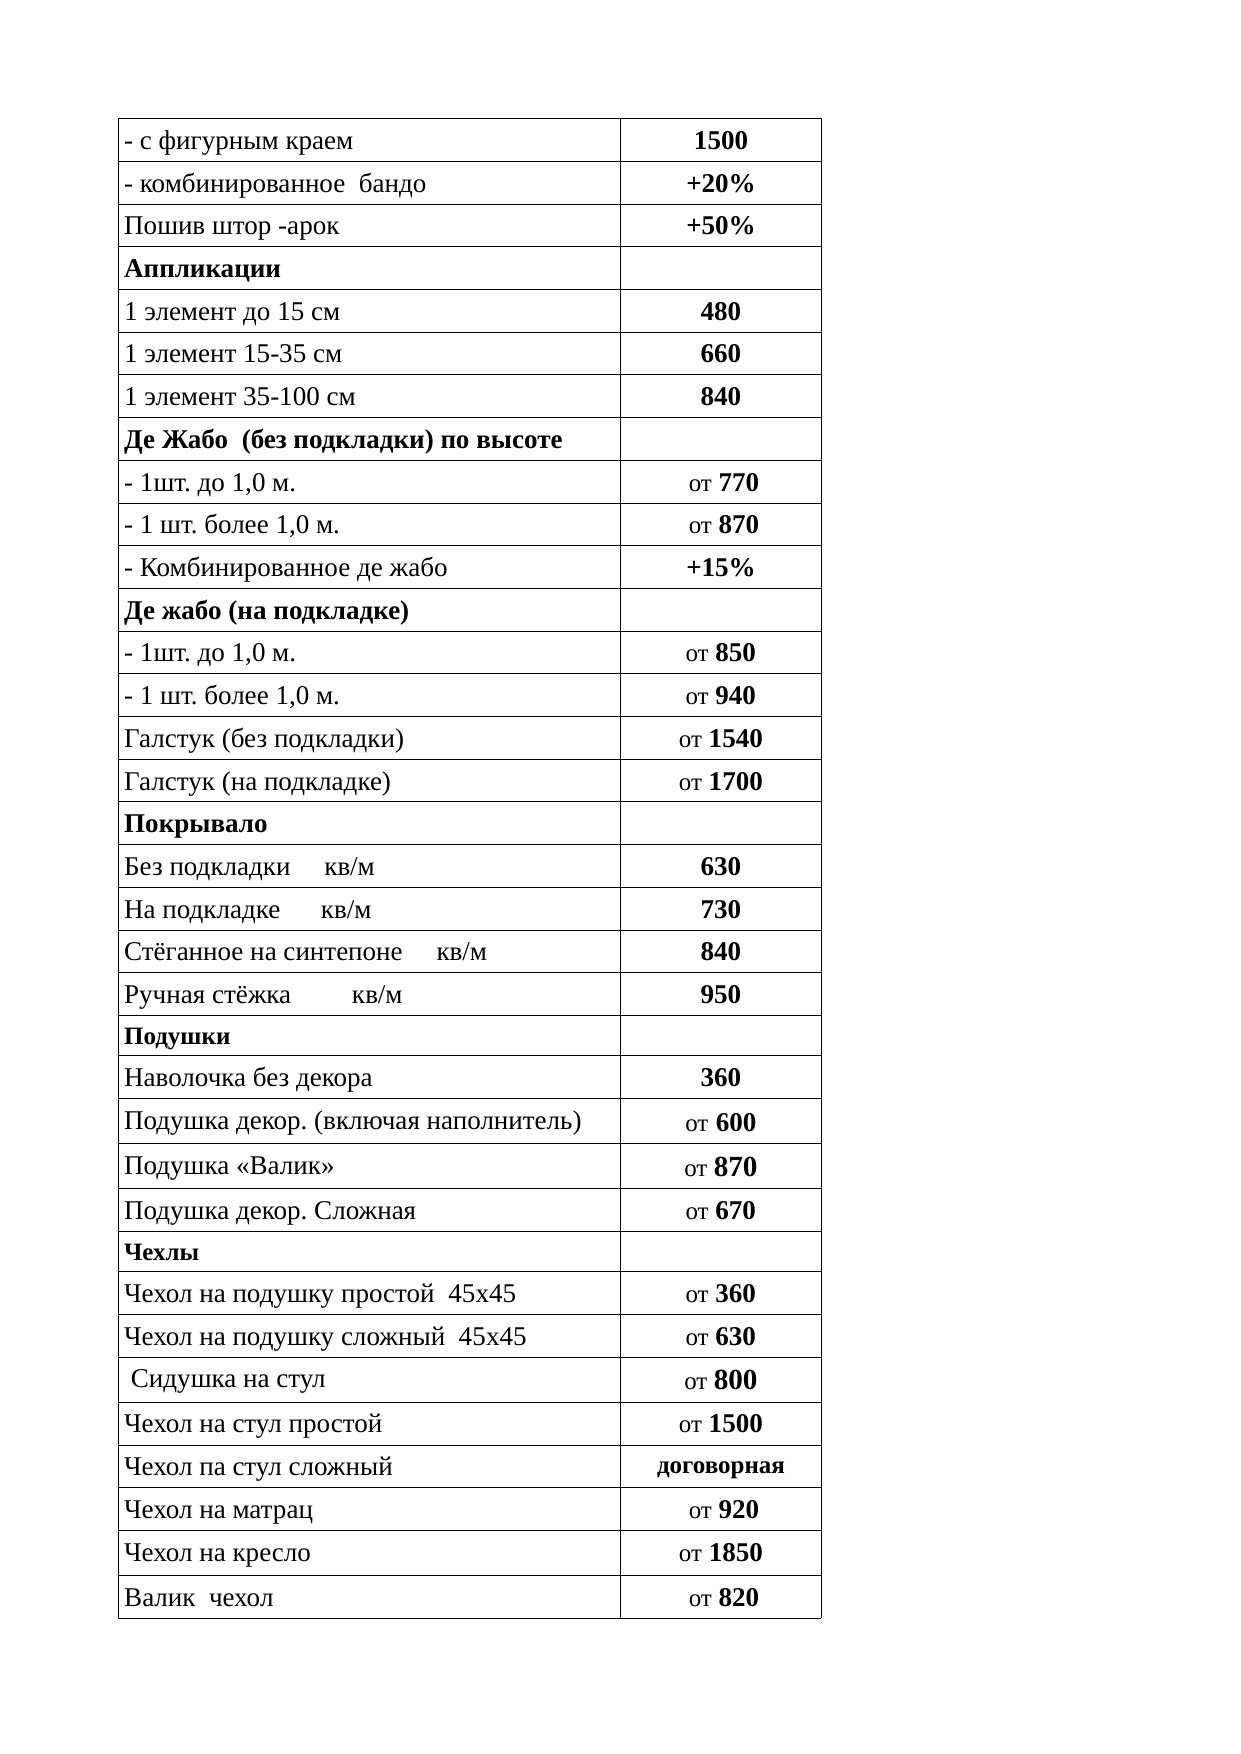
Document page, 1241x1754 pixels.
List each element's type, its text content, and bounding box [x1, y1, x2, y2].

table_cell 630 [621, 845, 821, 887]
table_cell 1 элемент 35-100 см [119, 375, 620, 417]
table_cell от 940 [621, 674, 821, 716]
table_cell от 1500 [621, 1403, 821, 1444]
table_cell от 870 [621, 504, 821, 545]
table_cell Де Жабо (без подкладки) по высоте [119, 418, 620, 460]
table_cell Чехол на подушку сложный 45x45 [119, 1315, 620, 1357]
table_cell Галстук (на подкладке) [119, 760, 620, 801]
table_cell договорная [621, 1446, 821, 1487]
table_cell - Комбинированное де жабо [119, 546, 620, 588]
table_cell - с фигурным краем [119, 119, 620, 161]
table_cell от 820 [621, 1576, 821, 1618]
table_cell 1 элемент до 15 см [119, 290, 620, 332]
table_cell 730 [621, 888, 821, 929]
table_cell Пошив штор -арок [119, 205, 620, 246]
table_cell Ручная стёжка кв/м [119, 973, 620, 1015]
table_cell от 870 [621, 1144, 821, 1188]
table_cell +15% [621, 546, 821, 588]
table_cell Чехол на стул простой [119, 1403, 620, 1444]
table_cell Галстук (без подкладки) [119, 717, 620, 759]
table_cell Подушки [119, 1016, 620, 1055]
table_cell 840 [621, 375, 821, 417]
table_cell [621, 589, 821, 631]
table_cell [621, 247, 821, 289]
table_cell Чехол на подушку простой 45x45 [119, 1272, 620, 1314]
table_cell Покрывало [119, 802, 620, 844]
table_cell - 1шт. до 1,0 м. [119, 461, 620, 502]
table_cell Де жабо (на подкладке) [119, 589, 620, 631]
table_cell от 670 [621, 1189, 821, 1231]
table_cell Чехол на матрац [119, 1488, 620, 1530]
table_cell 660 [621, 333, 821, 374]
table_cell 950 [621, 973, 821, 1015]
table_cell Наволочка без декора [119, 1056, 620, 1098]
table_cell 360 [621, 1056, 821, 1098]
table_cell [621, 1016, 821, 1055]
table_cell Без подкладки кв/м [119, 845, 620, 887]
table_cell от 770 [621, 461, 821, 502]
table_cell Стёганное на синтепоне кв/м [119, 931, 620, 972]
table_cell Подушка «Валик» [119, 1144, 620, 1188]
table_cell [621, 802, 821, 844]
table_cell Валик чехол [119, 1576, 620, 1618]
table_cell от 800 [621, 1358, 821, 1402]
table_cell от 360 [621, 1272, 821, 1314]
table_cell от 630 [621, 1315, 821, 1357]
table_cell - 1 шт. более 1,0 м. [119, 674, 620, 716]
table_cell [621, 418, 821, 460]
table_cell - 1 шт. более 1,0 м. [119, 504, 620, 545]
table_cell Чехлы [119, 1232, 620, 1271]
table_cell от 920 [621, 1488, 821, 1530]
table_cell 840 [621, 931, 821, 972]
table_cell - комбинированное бандо [119, 162, 620, 203]
table_cell Чехол па стул сложный [119, 1446, 620, 1487]
table_cell от 1850 [621, 1531, 821, 1575]
table_cell 1500 [621, 119, 821, 161]
table_cell Сидушка на стул [119, 1358, 620, 1402]
table_cell +20% [621, 162, 821, 203]
table_cell Подушка декор. (включая наполнитель) [119, 1099, 620, 1143]
table_cell 480 [621, 290, 821, 332]
table_cell Аппликации [119, 247, 620, 289]
table_cell от 1540 [621, 717, 821, 759]
table_cell от 600 [621, 1099, 821, 1143]
table_cell Подушка декор. Сложная [119, 1189, 620, 1231]
table_cell - 1шт. до 1,0 м. [119, 632, 620, 673]
table_cell На подкладке кв/м [119, 888, 620, 929]
table_cell [621, 1232, 821, 1271]
table_cell от 850 [621, 632, 821, 673]
table_cell +50% [621, 205, 821, 246]
table_cell от 1700 [621, 760, 821, 801]
table_cell 1 элемент 15-35 см [119, 333, 620, 374]
table_cell Чехол на кресло [119, 1531, 620, 1575]
